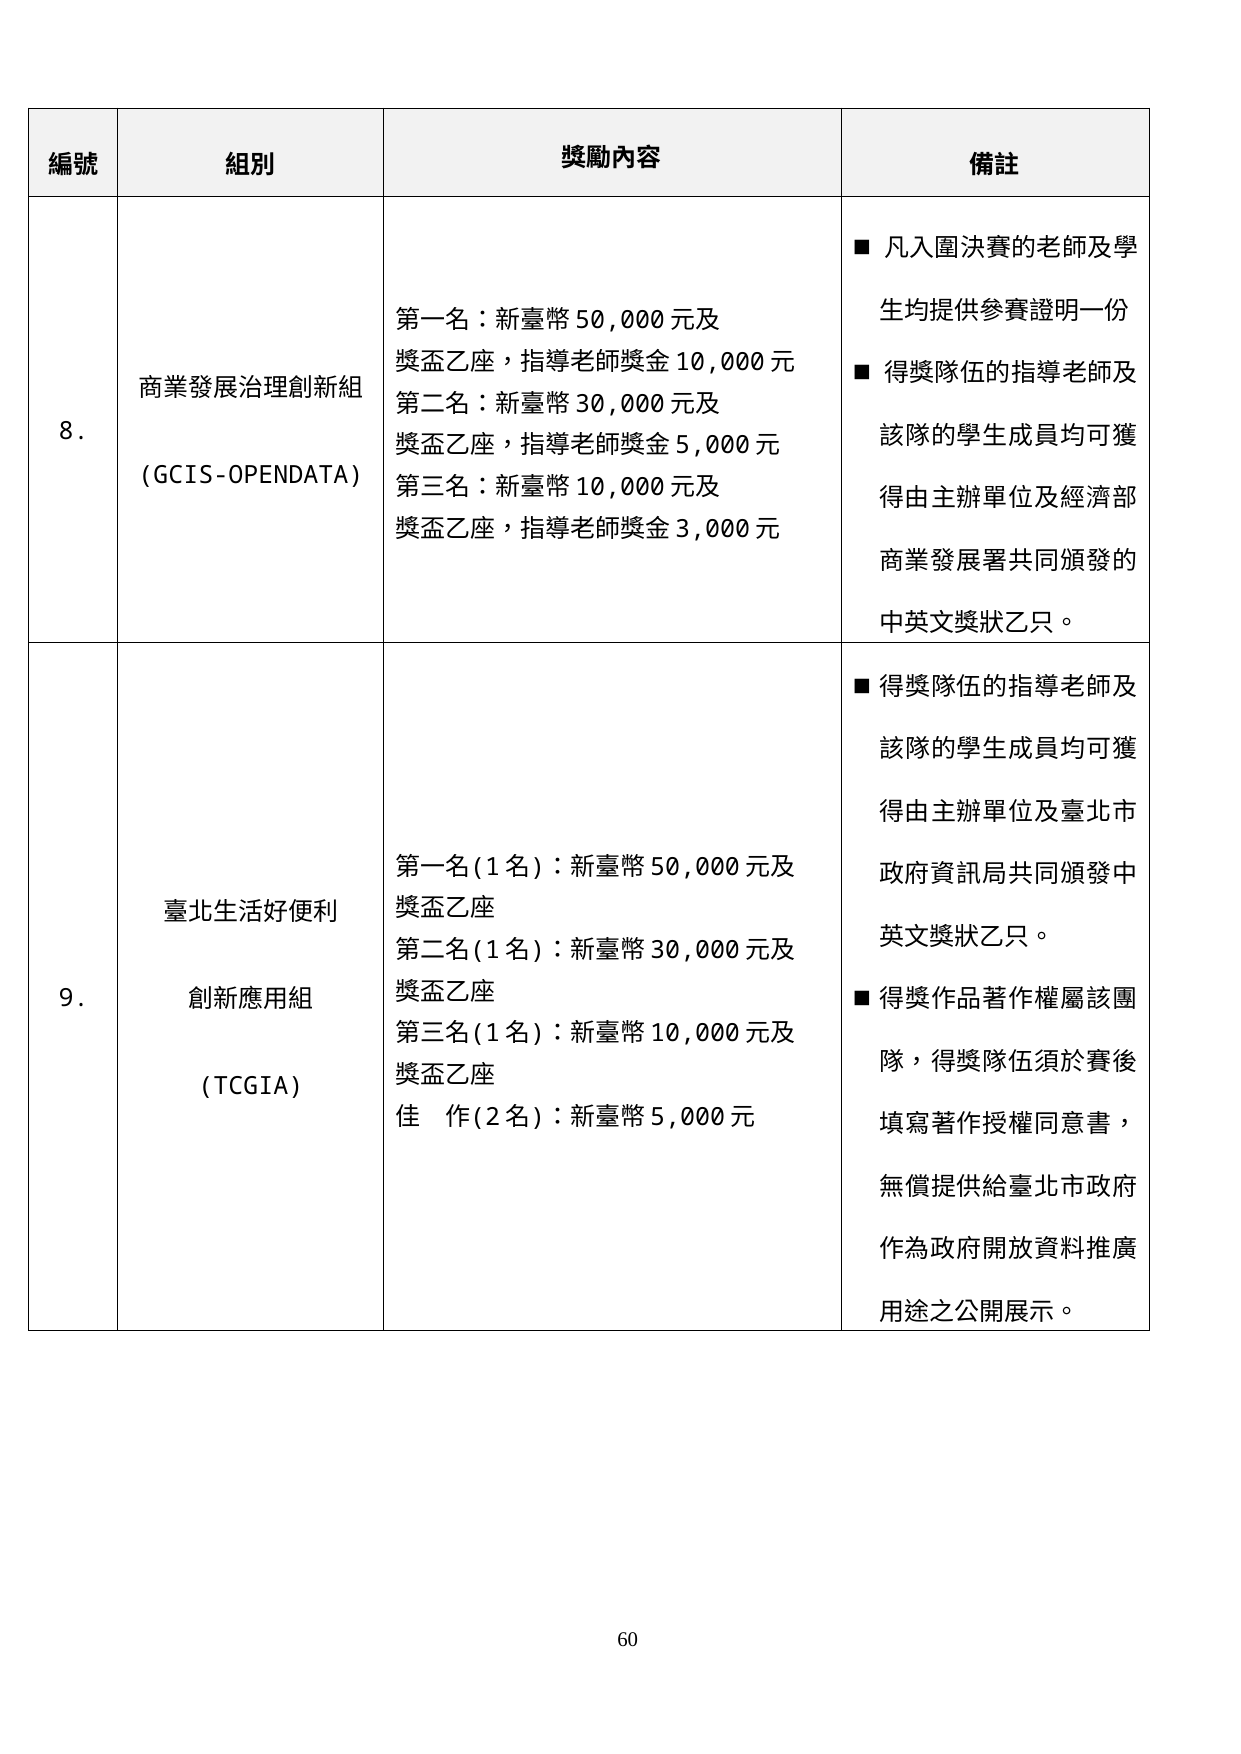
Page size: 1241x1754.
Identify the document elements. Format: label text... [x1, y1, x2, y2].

table_cell 第一名(1名)：新臺幣50,000元及 獎盃乙座 第二名(1名)：新臺幣30,000元及 獎盃乙座 第三名(1名)：新臺幣10,000元及 獎盃乙座 佳 作(2名)：新臺幣5,000元 [384, 643, 841, 1330]
table_cell 第一名：新臺幣50,000元及 獎盃乙座，指導老師獎金10,000元 第二名：新臺幣30,000元及 獎盃乙座，指導老師獎金5,000元 第三名：新臺幣10,000元及 獎盃乙座，指導老師獎金3,000元 [384, 197, 841, 642]
table_header 組別 [118, 109, 383, 196]
table_cell [29, 197, 117, 642]
table_header 備註 [842, 109, 1149, 196]
table_cell 凡入圍決賽的老師及學生均提供參賽證明一份 得獎隊伍的指導老師及該隊的學生成員均可獲得由主辦單位及經濟部商業發展署共同頒發的中英文獎狀乙只。 [842, 197, 1149, 642]
table_cell [29, 643, 117, 1330]
table_header 獎勵內容 [384, 109, 841, 196]
table_cell 臺北生活好便利 創新應用組 (TCGIA) [118, 643, 383, 1330]
table_cell 得獎隊伍的指導老師及該隊的學生成員均可獲得由主辦單位及臺北市政府資訊局共同頒發中英文獎狀乙只。 得獎作品著作權屬該團隊，得獎隊伍須於賽後填寫著作授權同意書，無償提供給臺北市政府作為政府開放資料推廣用途之公開展示。 [842, 643, 1149, 1330]
table_header 編號 [29, 109, 117, 196]
table_cell 商業發展治理創新組 (GCIS-OPENDATA) [118, 197, 383, 642]
